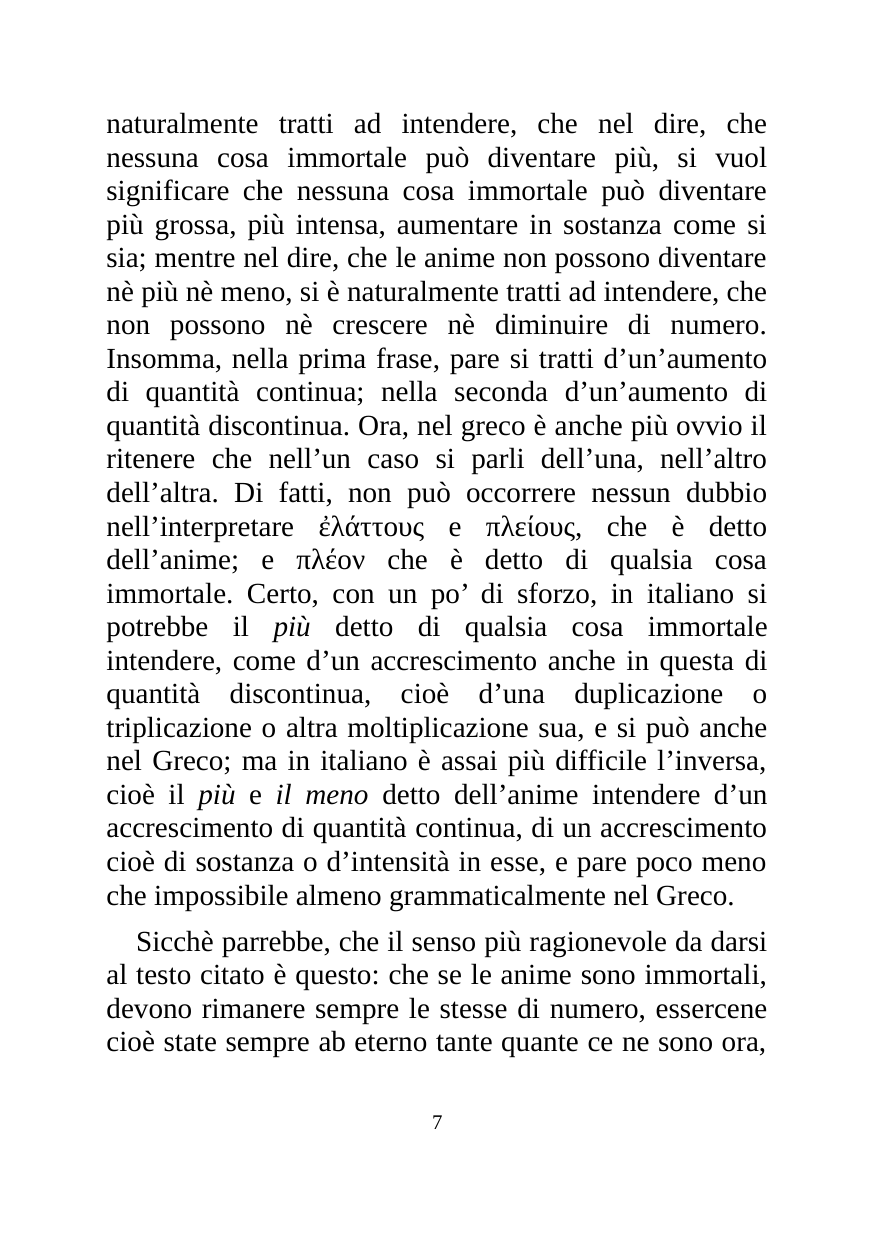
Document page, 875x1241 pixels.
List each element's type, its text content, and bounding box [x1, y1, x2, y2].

text Sicchè parrebbe, che il senso più ragionevole da darsi al testo citato è questo: che se le anime sono immortali, devono rimanere sempre le stesse di numero, essercene cioè state sempre ab eterno tante quante ce ne sono ora, [106, 924, 768, 1058]
text naturalmente tratti ad intendere, che nel dire, che nessuna cosa immortale può diventare più, si vuol significare che nessuna cosa immortale può diventare più grossa, più intensa, aumentare in sostanza come si sia; mentre nel dire, che le anime non possono diventare nè più nè meno, si è naturalmente tratti ad intendere, che non possono nè crescere nè diminuire di numero. Insomma, nella prima frase, pare si tratti d’un’aumento di quantità continua; nella seconda d’un’aumento di quantità discontinua. Ora, nel greco è anche più ovvio il ritenere che nell’un caso si parli dell’una, nell’altro dell’altra. Di fatti, non può occorrere nessun dubbio nell’interpretare ἐλάττους e πλείους, che è detto dell’anime; e πλέον che è detto di qualsia cosa immortale. Certo, con un po’ di sforzo, in italiano si potrebbe il più detto di qualsia cosa immortale intendere, come d’un accrescimento anche in questa di quantità discontinua, cioè d’una duplicazione o triplicazione o altra moltiplicazione sua, e si può anche nel Greco; ma in italiano è assai più difficile l’inversa, cioè il più e il meno detto dell’anime intendere d’un accrescimento di quantità continua, di un accrescimento cioè di sostanza o d’intensità in esse, e pare poco meno che impossibile almeno grammaticalmente nel Greco. [106, 106, 768, 911]
